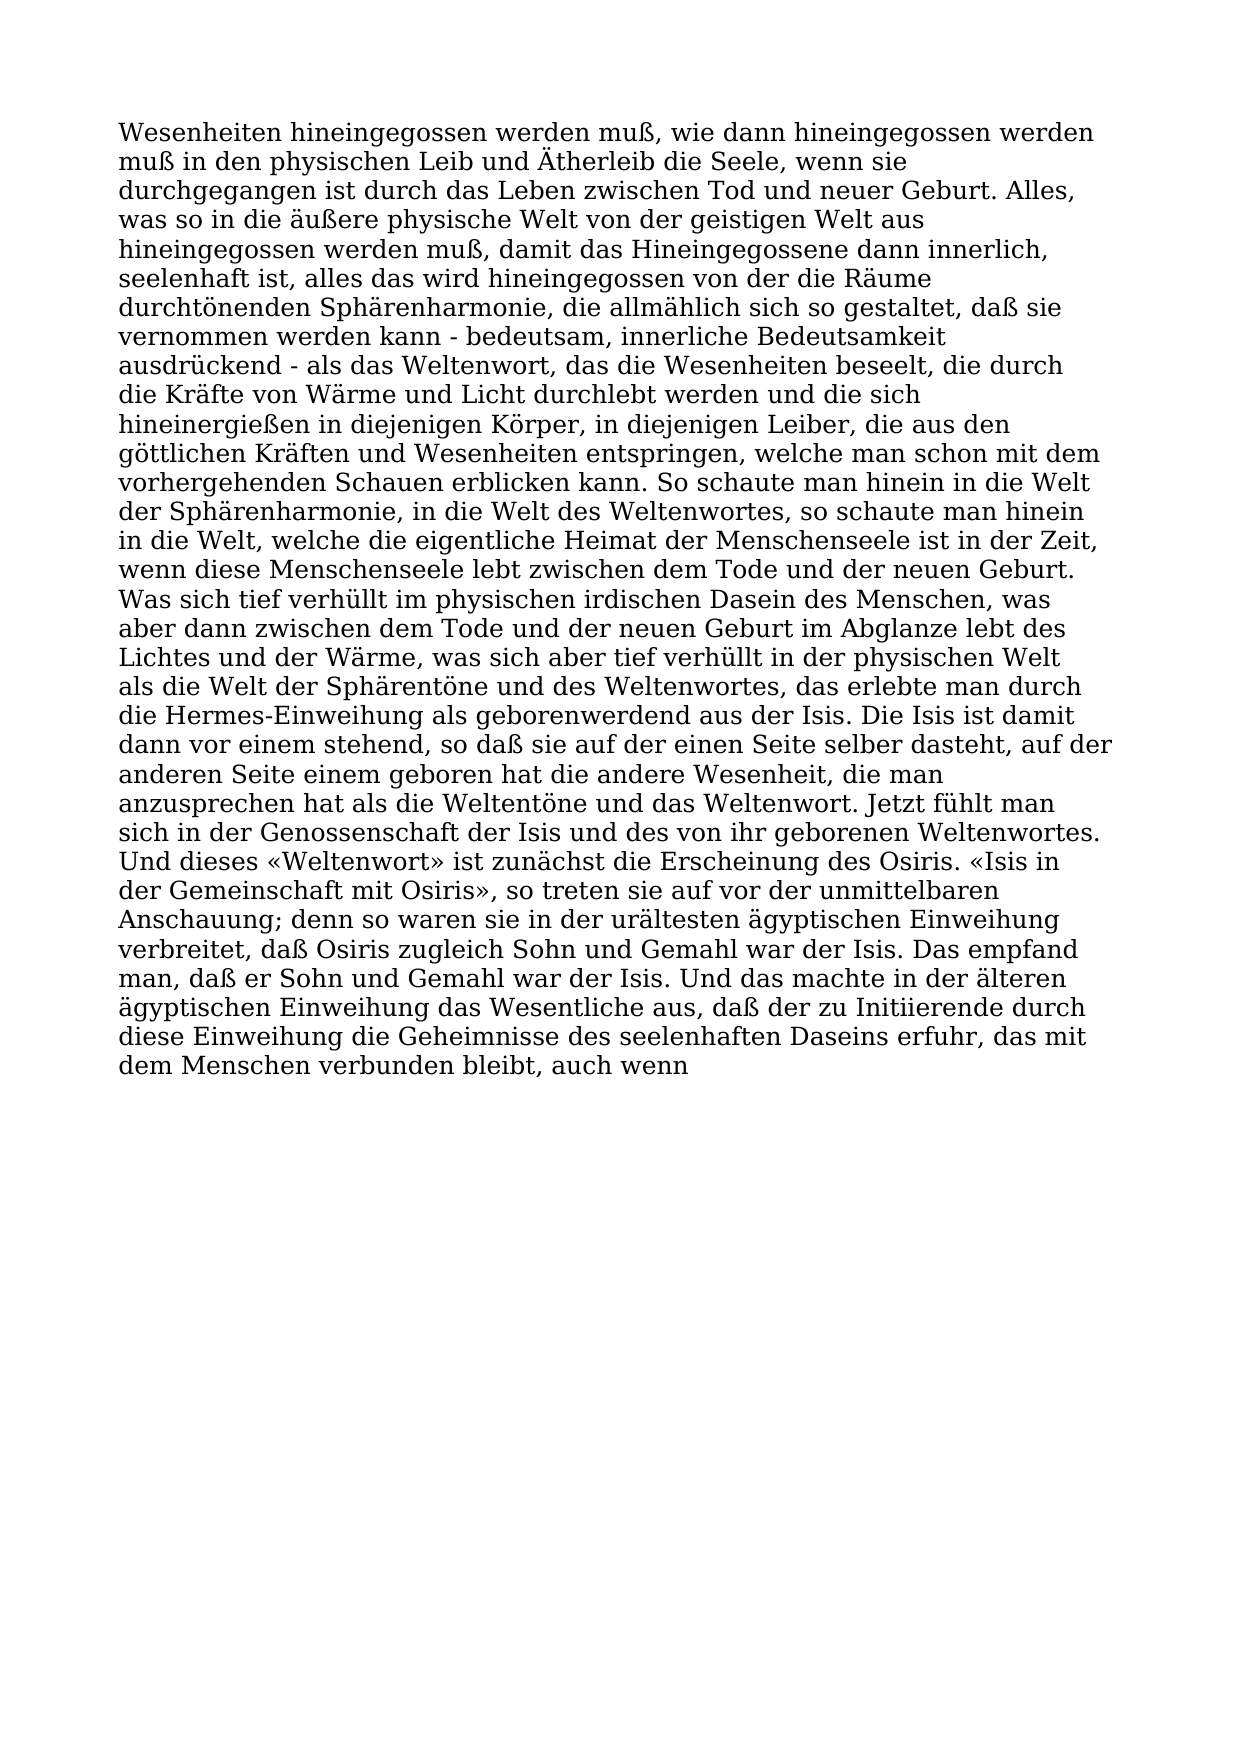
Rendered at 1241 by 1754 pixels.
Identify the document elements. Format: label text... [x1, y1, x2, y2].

text dann vor einem stehend, so daß sie auf der einen Seite selber dasteht, auf der [118, 731, 1122, 760]
text der Sphärenharmonie, in die Welt des Weltenwortes, so schaute man hinein [118, 497, 1122, 526]
text Und dieses «Weltenwort» ist zunächst die Erscheinung des Osiris. «Isis in [118, 847, 1122, 876]
text der Gemeinschaft mit Osiris», so treten sie auf vor der unmittelbaren [118, 876, 1122, 906]
text anzusprechen hat als die Weltentöne und das Weltenwort. Jetzt fühlt man [118, 789, 1122, 818]
text verbreitet, daß Osiris zugleich Sohn und Gemahl war der Isis. Das empfand [118, 935, 1122, 964]
text seelenhaft ist, alles das wird hineingegossen von der die Räume [118, 264, 1122, 293]
text Lichtes und der Wärme, was sich aber tief verhüllt in der physischen Welt [118, 643, 1122, 672]
text anderen Seite einem geboren hat die andere Wesenheit, die man [118, 760, 1122, 789]
text man, daß er Sohn und Gemahl war der Isis. Und das machte in der älteren [118, 964, 1122, 993]
text hineinergießen in diejenigen Körper, in diejenigen Leiber, die aus den [118, 410, 1122, 439]
text Was sich tief verhüllt im physischen irdischen Dasein des Menschen, was [118, 585, 1122, 614]
text sich in der Genossenschaft der Isis und des von ihr geborenen Weltenwortes. [118, 818, 1122, 847]
text ausdrückend - als das Weltenwort, das die Wesenheiten beseelt, die durch [118, 351, 1122, 381]
text hineingegossen werden muß, damit das Hineingegossene dann innerlich, [118, 235, 1122, 264]
text vorhergehenden Schauen erblicken kann. So schaute man hinein in die Welt [118, 468, 1122, 497]
text die Hermes-Einweihung als geborenwerdend aus der Isis. Die Isis ist damit [118, 701, 1122, 731]
text wenn diese Menschenseele lebt zwischen dem Tode und der neuen Geburt. [118, 556, 1122, 585]
text was so in die äußere physische Welt von der geistigen Welt aus [118, 206, 1122, 235]
text muß in den physischen Leib und Ätherleib die Seele, wenn sie [118, 147, 1122, 176]
text durchtönenden Sphärenharmonie, die allmählich sich so gestaltet, daß sie [118, 293, 1122, 322]
text ägyptischen Einweihung das Wesentliche aus, daß der zu Initiierende durch [118, 993, 1122, 1022]
text Wesenheiten hineingegossen werden muß, wie dann hineingegossen werden [118, 118, 1122, 147]
text aber dann zwischen dem Tode und der neuen Geburt im Abglanze lebt des [118, 614, 1122, 643]
text dem Menschen verbunden bleibt, auch wenn [118, 1051, 1122, 1081]
text die Kräfte von Wärme und Licht durchlebt werden und die sich [118, 381, 1122, 410]
text diese Einweihung die Geheimnisse des seelenhaften Daseins erfuhr, das mit [118, 1022, 1122, 1051]
text durchgegangen ist durch das Leben zwischen Tod und neuer Geburt. Alles, [118, 176, 1122, 206]
text vernommen werden kann - bedeutsam, innerliche Bedeutsamkeit [118, 322, 1122, 351]
text göttlichen Kräften und Wesenheiten entspringen, welche man schon mit dem [118, 439, 1122, 468]
text Anschauung; denn so waren sie in der urältesten ägyptischen Einweihung [118, 906, 1122, 935]
text als die Welt der Sphärentöne und des Weltenwortes, das erlebte man durch [118, 672, 1122, 701]
text in die Welt, welche die eigentliche Heimat der Menschenseele ist in der Zeit, [118, 526, 1122, 556]
